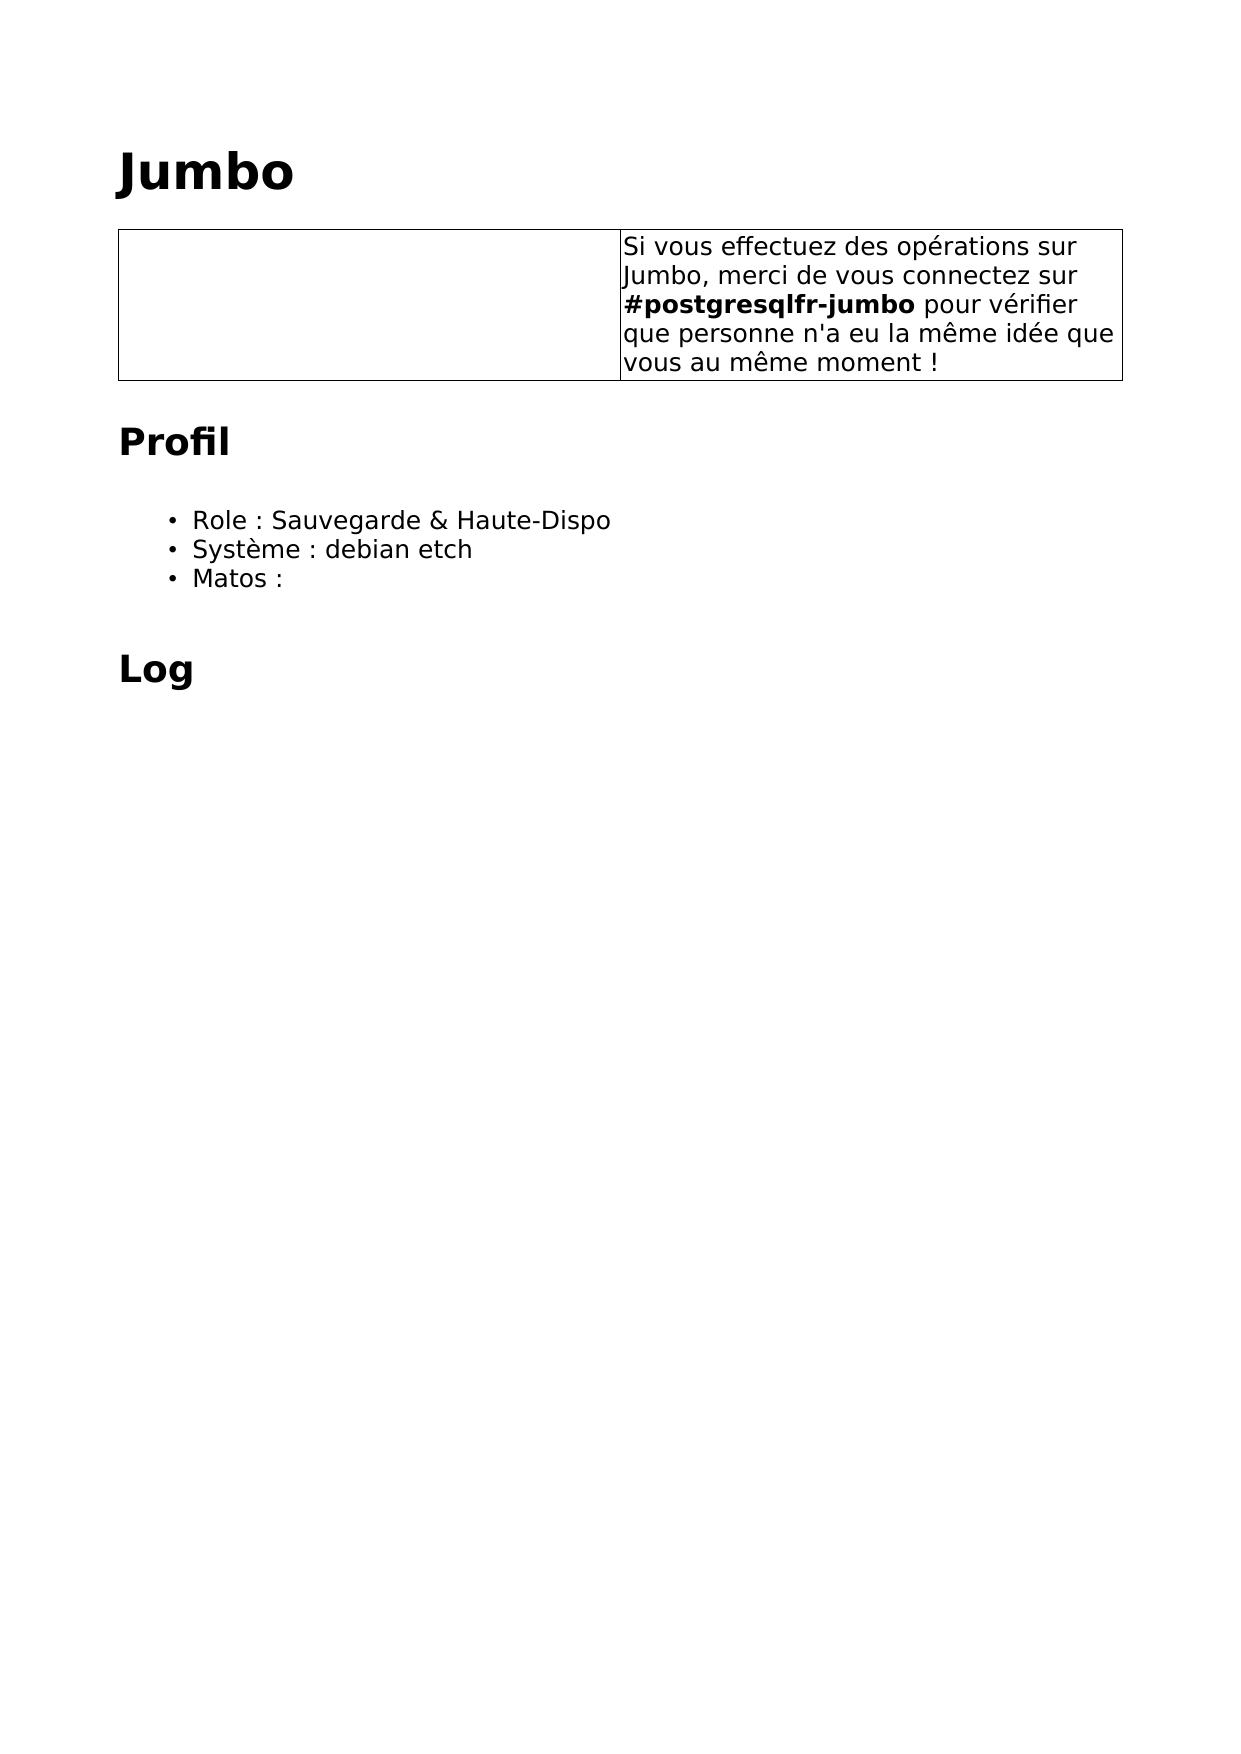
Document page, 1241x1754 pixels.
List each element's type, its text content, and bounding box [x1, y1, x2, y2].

subtitle Log [118, 648, 1122, 692]
table_header Si vous effectuez des opérations sur Jumbo, merci de vous connectez sur #postgresqlfr-jumbo pour vérifier que personne n'a eu la même idée que vous au même moment ! [621, 230, 1122, 380]
table_header [119, 230, 620, 380]
list Role : Sauvegarde & Haute-Dispo [177, 506, 1122, 535]
subtitle Jumbo [118, 143, 1122, 201]
subtitle Profil [118, 420, 1122, 464]
list Système : debian etch [177, 535, 1122, 564]
list Matos : [177, 564, 1122, 593]
